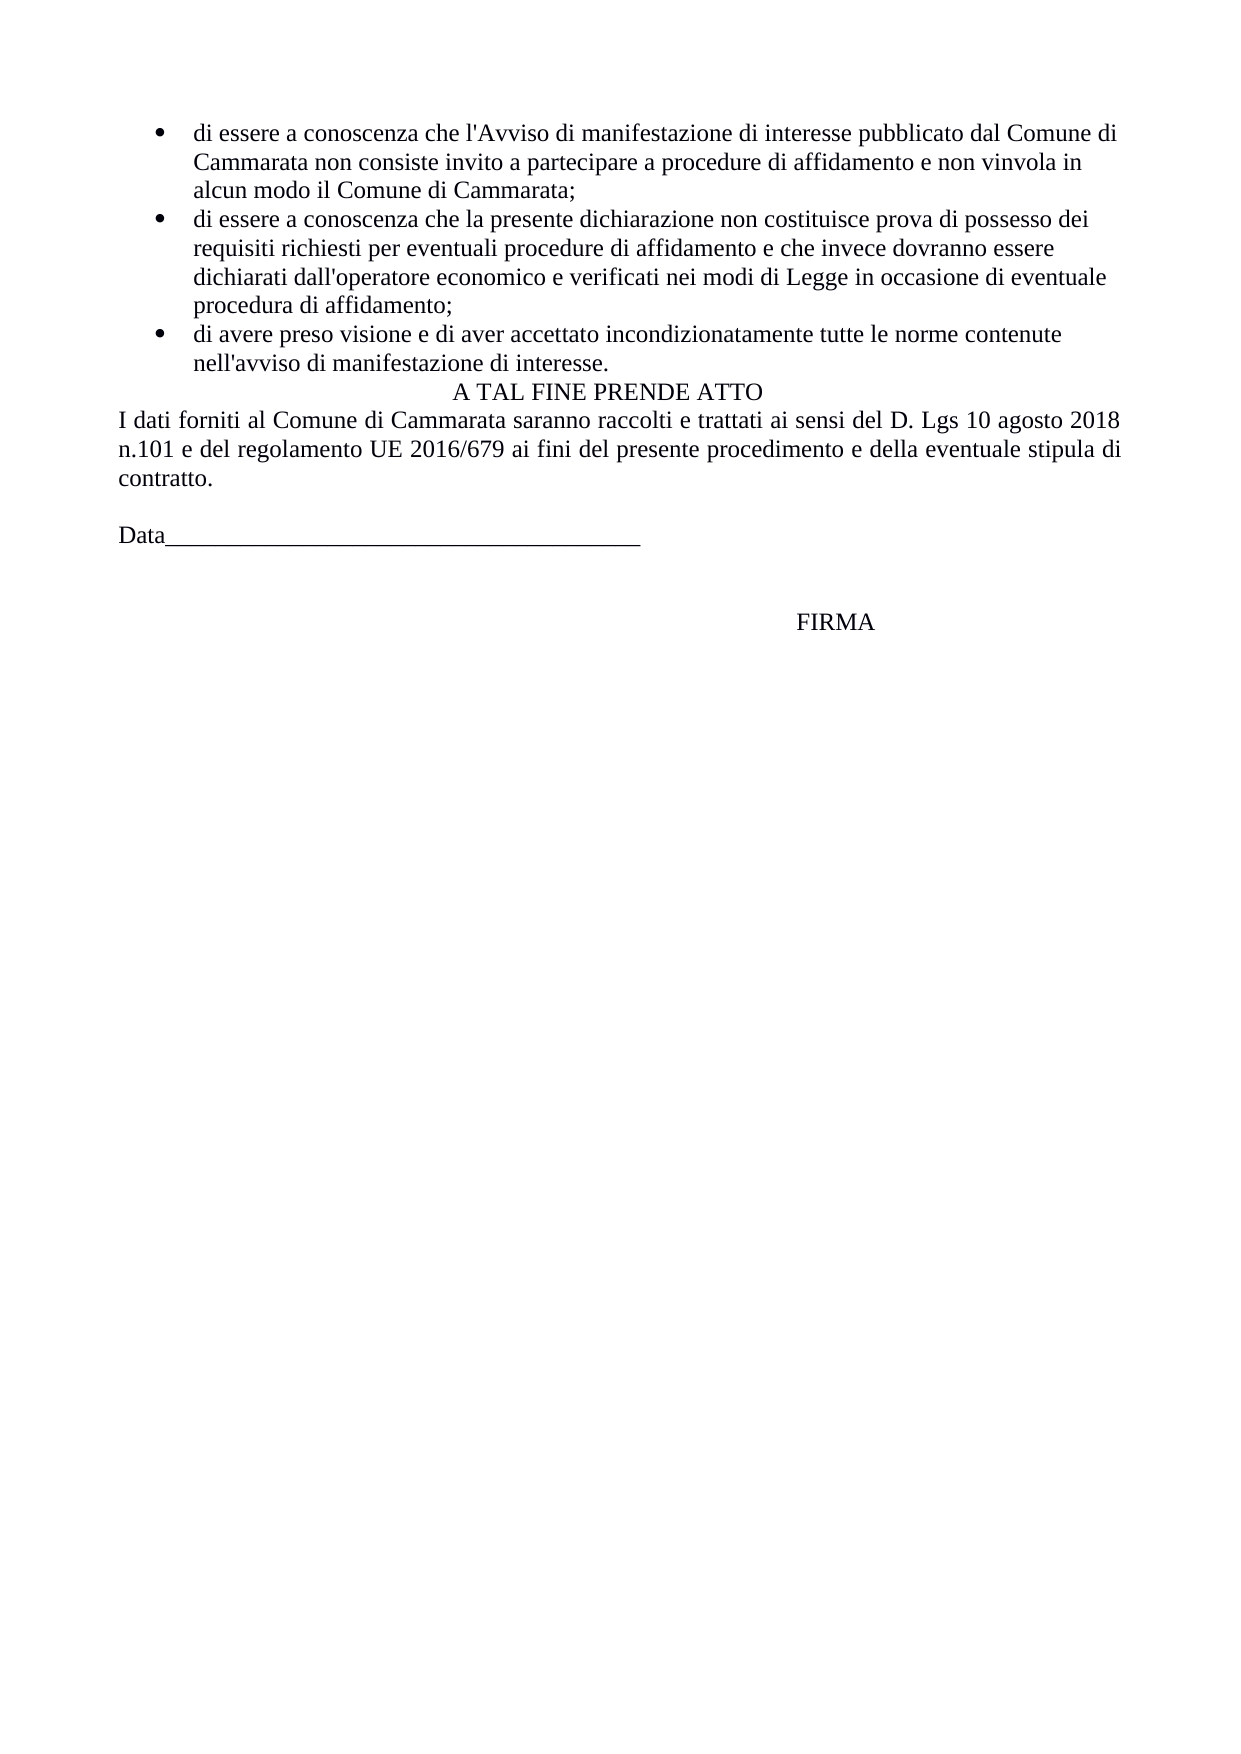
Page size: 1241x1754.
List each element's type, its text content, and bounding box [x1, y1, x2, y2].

list di avere preso visione e di aver accettato incondizionatamente tutte le norme contenute nell'avviso di manifestazione di interesse. [156, 319, 1122, 377]
list di essere a conoscenza che la presente dichiarazione non costituisce prova di possesso dei requisiti richiesti per eventuali procedure di affidamento e che invece dovranno essere dichiarati dall'operatore economico e verificati nei modi di Legge in occasione di eventuale procedura di affidamento; [156, 204, 1122, 319]
text Data______________________________________ [118, 521, 1122, 549]
text I dati forniti al Comune di Cammarata saranno raccolti e trattati ai sensi del D. Lgs 10 agosto 2018 n.101 e del regolamento UE 2016/679 ai fini del presente procedimento e della eventuale stipula di contratto. [118, 406, 1122, 492]
text A TAL FINE PRENDE ATTO [118, 377, 1122, 406]
text FIRMA [118, 607, 1122, 636]
list di essere a conoscenza che l'Avviso di manifestazione di interesse pubblicato dal Comune di Cammarata non consiste invito a partecipare a procedure di affidamento e non vinvola in alcun modo il Comune di Cammarata; [156, 118, 1122, 204]
